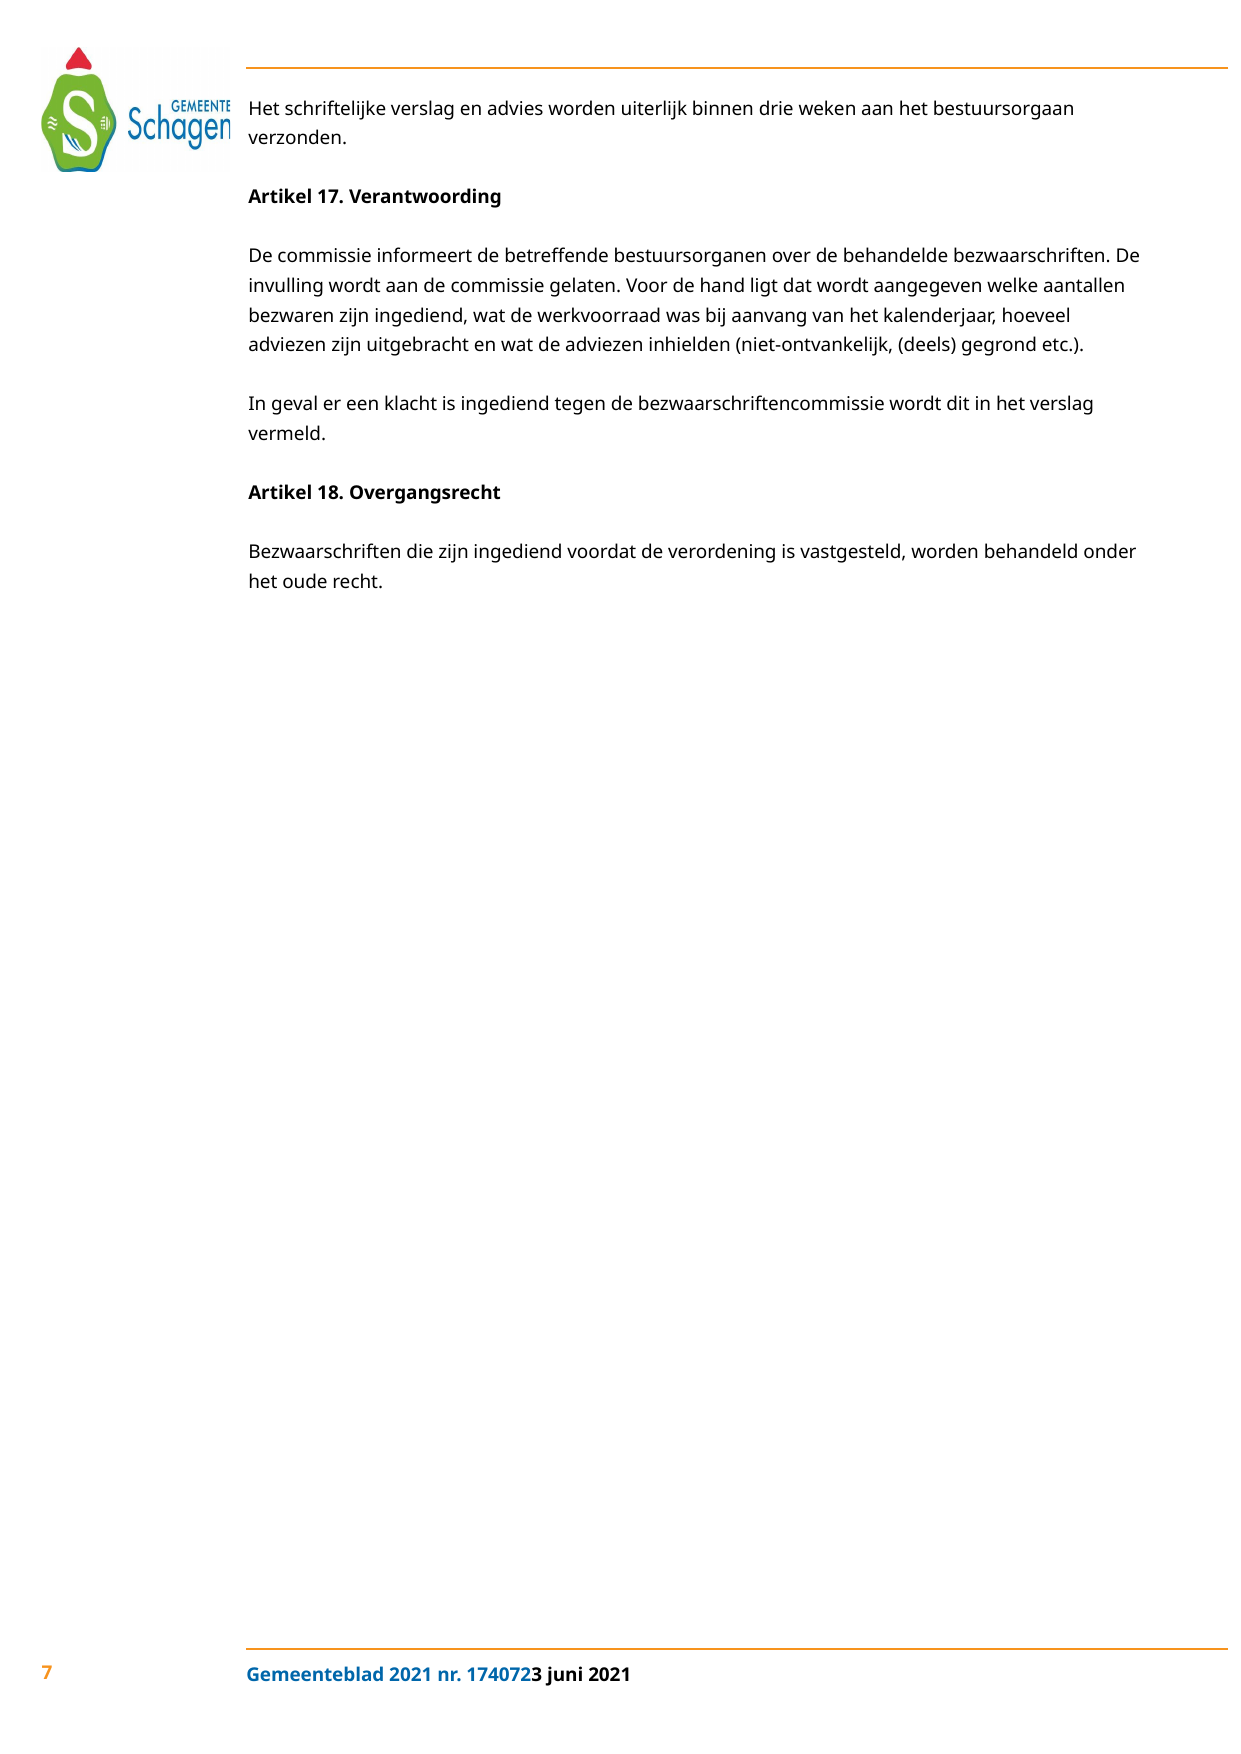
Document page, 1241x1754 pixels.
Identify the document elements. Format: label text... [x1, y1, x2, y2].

text In geval er een klacht is ingediend tegen de bezwaarschriftencommissie wordt dit in het verslag vermeld. [248, 391, 1152, 446]
text Het schriftelijke verslag en advies worden uiterlijk binnen drie weken aan het bestuursorgaan verzonden. [248, 95, 1152, 150]
picture [41, 47, 231, 172]
text Artikel 18. Overgangsrecht [248, 479, 1152, 505]
text Bezwaarschriften die zijn ingediend voordat de verordening is vastgesteld, worden behandeld onder het oude recht. [248, 538, 1152, 594]
text Artikel 17. Verantwoording [248, 183, 1152, 209]
text De commissie informeert de betreffende bestuursorganen over de behandelde bezwaarschriften. De invulling wordt aan de commissie gelaten. Voor de hand ligt dat wordt aangegeven welke aantallen bezwaren zijn ingediend, wat de werkvoorraad was bij aanvang van het kalenderjaar, hoeveel adviezen zijn uitgebracht en wat de adviezen inhielden (niet-ontvankelijk, (deels) gegrond etc.). [248, 243, 1152, 357]
